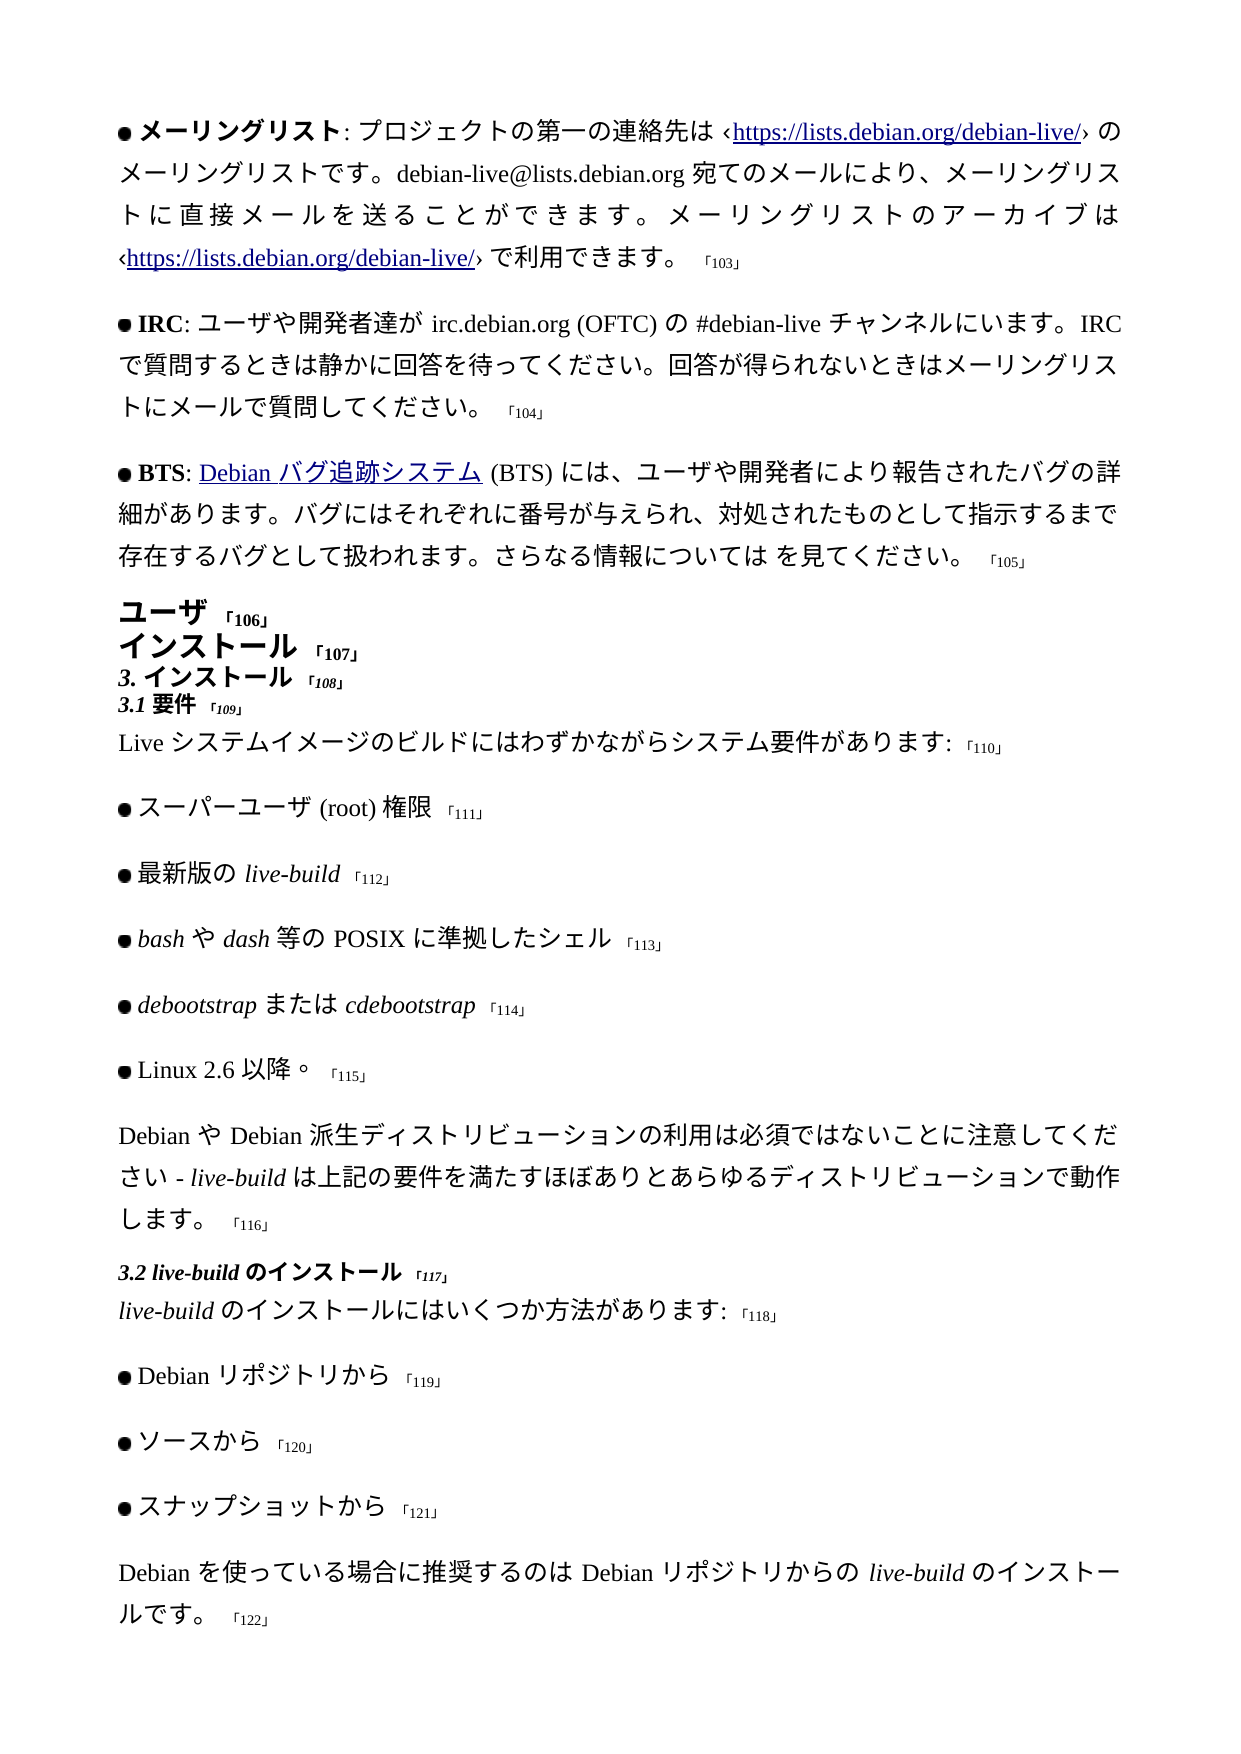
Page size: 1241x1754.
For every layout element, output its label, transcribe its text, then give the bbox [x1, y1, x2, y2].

text bash や dash 等の POSIX に準拠したシェル 「113」 [118, 925, 1122, 953]
text スーパーユーザ (root) 権限 「111」 [118, 794, 1122, 822]
text Live システムイメージのビルドにはわずかながらシステム要件があります: 「110」 [118, 729, 1122, 757]
text ソースから 「120」 [118, 1428, 1122, 1456]
picture [118, 468, 132, 482]
picture [118, 319, 132, 332]
text live-build のインストールにはいくつか方法があります: 「118」 [118, 1297, 1122, 1324]
picture [118, 1000, 132, 1014]
text Debian を使っている場合に推奨するのは Debian リポジトリからの live-build のインストールです。 「122」 [118, 1559, 1122, 1629]
text Debian や Debian 派生ディストリビューションの利用は必須ではないことに注意してください - live-build は上記の要件を満たすほぼありとあらゆるディストリビューションで動作します。 「116」 [118, 1122, 1122, 1234]
picture [118, 1371, 132, 1385]
subtitle 3.1 要件 「109」 [118, 692, 1122, 717]
text IRC: ユーザや開発者達が irc.debian.org (OFTC) の #debian-live チャンネルにいます。IRCで質問するときは静かに回答を待ってください。回答が得られないときはメーリングリストにメールで質問してください。 「104」 [118, 309, 1122, 421]
text スナップショットから 「121」 [118, 1493, 1122, 1521]
subtitle インストール 「107」 [118, 630, 1122, 664]
picture [118, 1502, 132, 1516]
text Debian リポジトリから 「119」 [118, 1362, 1122, 1390]
picture [118, 869, 132, 883]
picture [118, 127, 132, 141]
text BTS: Debian バグ追跡システム (BTS) には、ユーザや開発者により報告されたバグの詳細があります。バグにはそれぞれに番号が与えられ、対処されたものとして指示するまで存在するバグとして扱われます。さらなる情報についてはバグの報告 を見てください。 「105」 [118, 459, 1122, 571]
text 最新版の live-build 「112」 [118, 860, 1122, 888]
picture [118, 935, 132, 948]
text Linux 2.6 以降。 「115」 [118, 1056, 1122, 1084]
subtitle 3.2 live-build のインストール 「117」 [118, 1259, 1122, 1285]
subtitle ユーザ 「106」 [118, 596, 1122, 630]
text メーリングリスト: プロジェクトの第一の連絡先は ‹https://lists.debian.org/debian-live/› のメーリングリストです。debian-live@lists.debian.org 宛てのメールにより、メーリングリストに直接メールを送ることができます。メーリングリストのアーカイブは ‹https://lists.debian.org/debian-live/› で利用できます。 「103」 [118, 118, 1122, 272]
text debootstrap または cdebootstrap 「114」 [118, 991, 1122, 1019]
subtitle 3. インストール 「108」 [118, 664, 1122, 692]
picture [118, 1437, 132, 1451]
picture [118, 803, 132, 817]
picture [118, 1066, 132, 1079]
